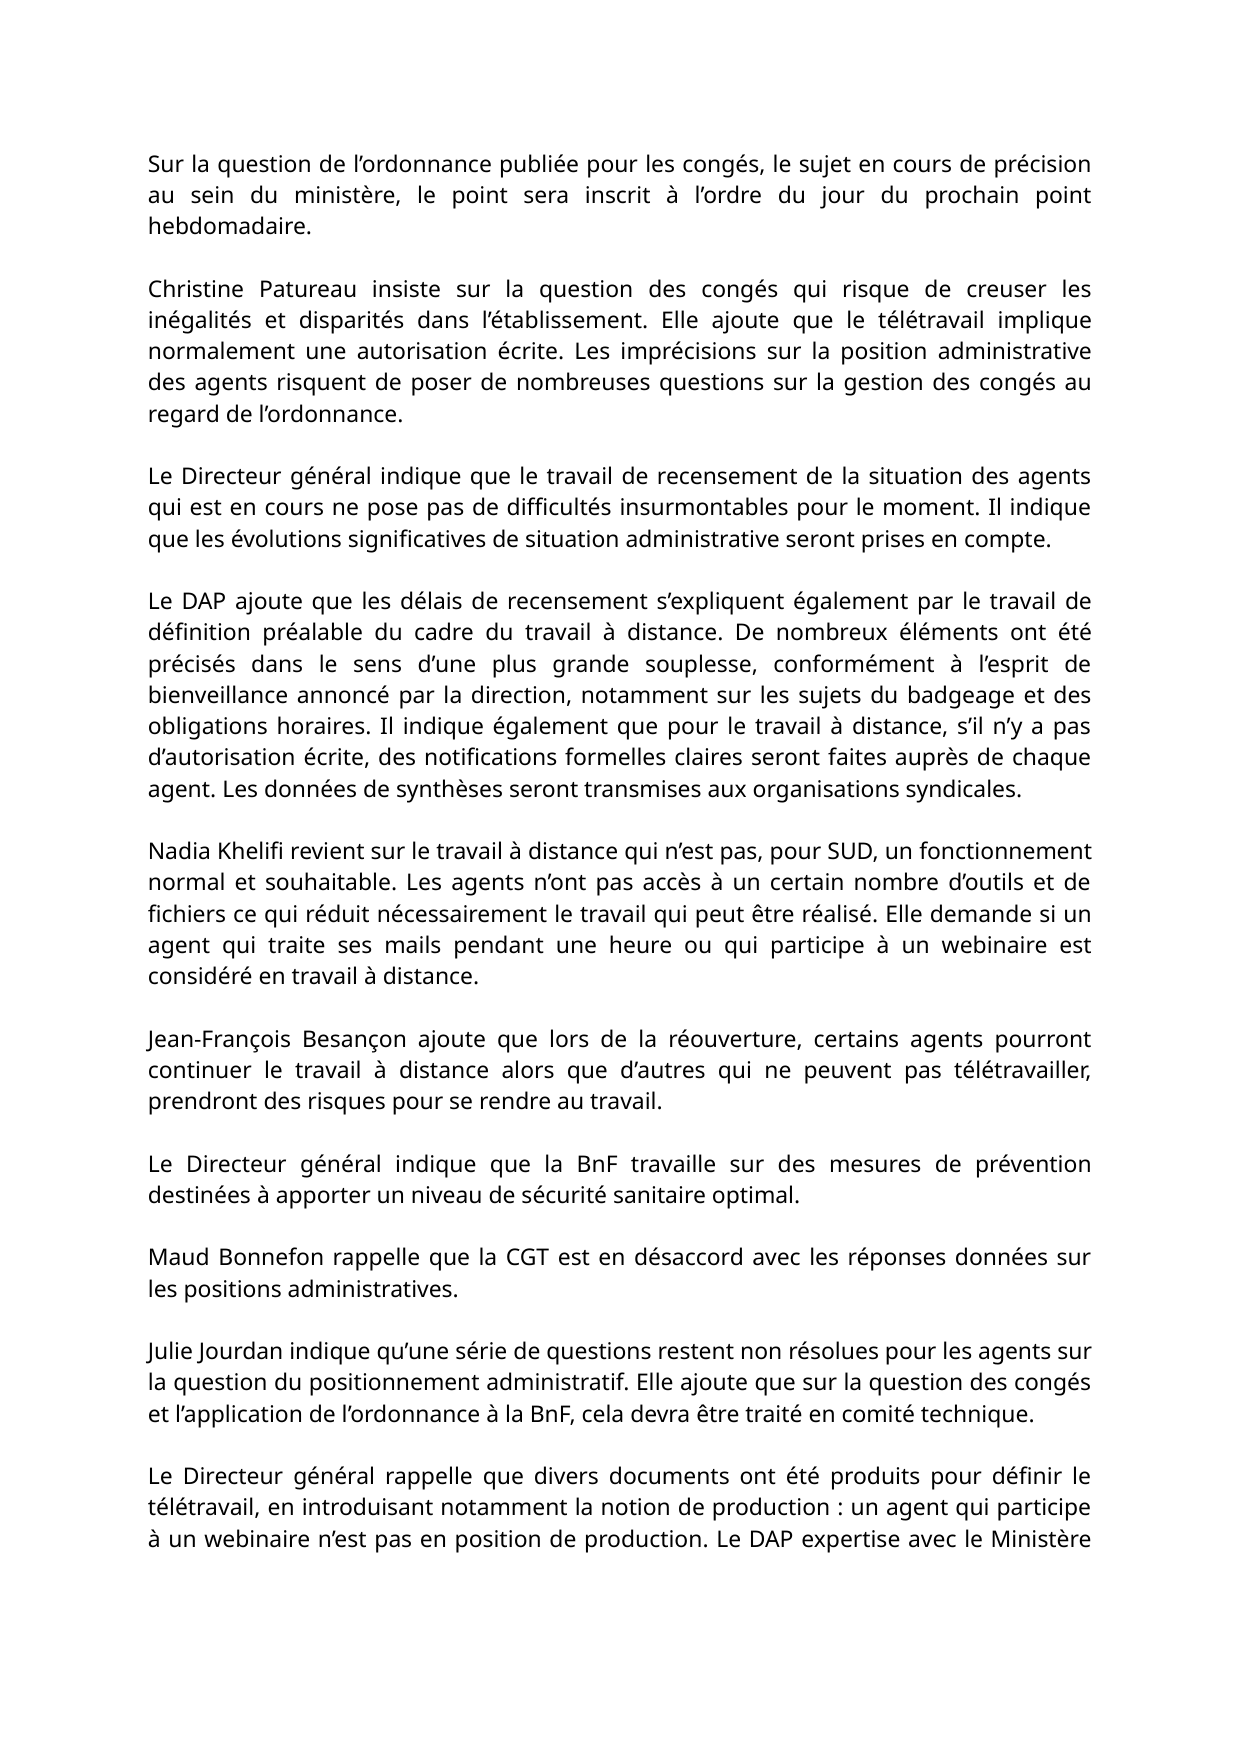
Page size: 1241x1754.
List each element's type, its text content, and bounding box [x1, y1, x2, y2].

text Nadia Khelifi revient sur le travail à distance qui n’est pas, pour SUD, un fonctionnement normal et souhaitable. Les agents n’ont pas accès à un certain nombre d’outils et de fichiers ce qui réduit nécessairement le travail qui peut être réalisé. Elle demande si un agent qui traite ses mails pendant une heure ou qui participe à un webinaire est considéré en travail à distance. [148, 835, 1093, 991]
text Maud Bonnefon rappelle que la CGT est en désaccord avec les réponses données sur les positions administratives. [148, 1241, 1093, 1304]
text Le Directeur général rappelle que divers documents ont été produits pour définir le télétravail, en introduisant notamment la notion de production : un agent qui participe à un webinaire n’est pas en position de production. Le DAP expertise avec le Ministère [148, 1460, 1093, 1554]
text Christine Patureau insiste sur la question des congés qui risque de creuser les inégalités et disparités dans l’établissement. Elle ajoute que le télétravail implique normalement une autorisation écrite. Les imprécisions sur la position administrative des agents risquent de poser de nombreuses questions sur la gestion des congés au regard de l’ordonnance. [148, 273, 1093, 429]
text Jean-François Besançon ajoute que lors de la réouverture, certains agents pourront continuer le travail à distance alors que d’autres qui ne peuvent pas télétravailler, prendront des risques pour se rendre au travail. [148, 1023, 1093, 1116]
text Sur la question de l’ordonnance publiée pour les congés, le sujet en cours de précision au sein du ministère, le point sera inscrit à l’ordre du jour du prochain point hebdomadaire. [148, 148, 1093, 241]
text Le Directeur général indique que la BnF travaille sur des mesures de prévention destinées à apporter un niveau de sécurité sanitaire optimal. [148, 1148, 1093, 1210]
text Le Directeur général indique que le travail de recensement de la situation des agents qui est en cours ne pose pas de difficultés insurmontables pour le moment. Il indique que les évolutions significatives de situation administrative seront prises en compte. [148, 460, 1093, 554]
text Le DAP ajoute que les délais de recensement s’expliquent également par le travail de définition préalable du cadre du travail à distance. De nombreux éléments ont été précisés dans le sens d’une plus grande souplesse, conformément à l’esprit de bienveillance annoncé par la direction, notamment sur les sujets du badgeage et des obligations horaires. Il indique également que pour le travail à distance, s’il n’y a pas d’autorisation écrite, des notifications formelles claires seront faites auprès de chaque agent. Les données de synthèses seront transmises aux organisations syndicales. [148, 585, 1093, 804]
text Julie Jourdan indique qu’une série de questions restent non résolues pour les agents sur la question du positionnement administratif. Elle ajoute que sur la question des congés et l’application de l’ordonnance à la BnF, cela devra être traité en comité technique. [148, 1335, 1093, 1429]
